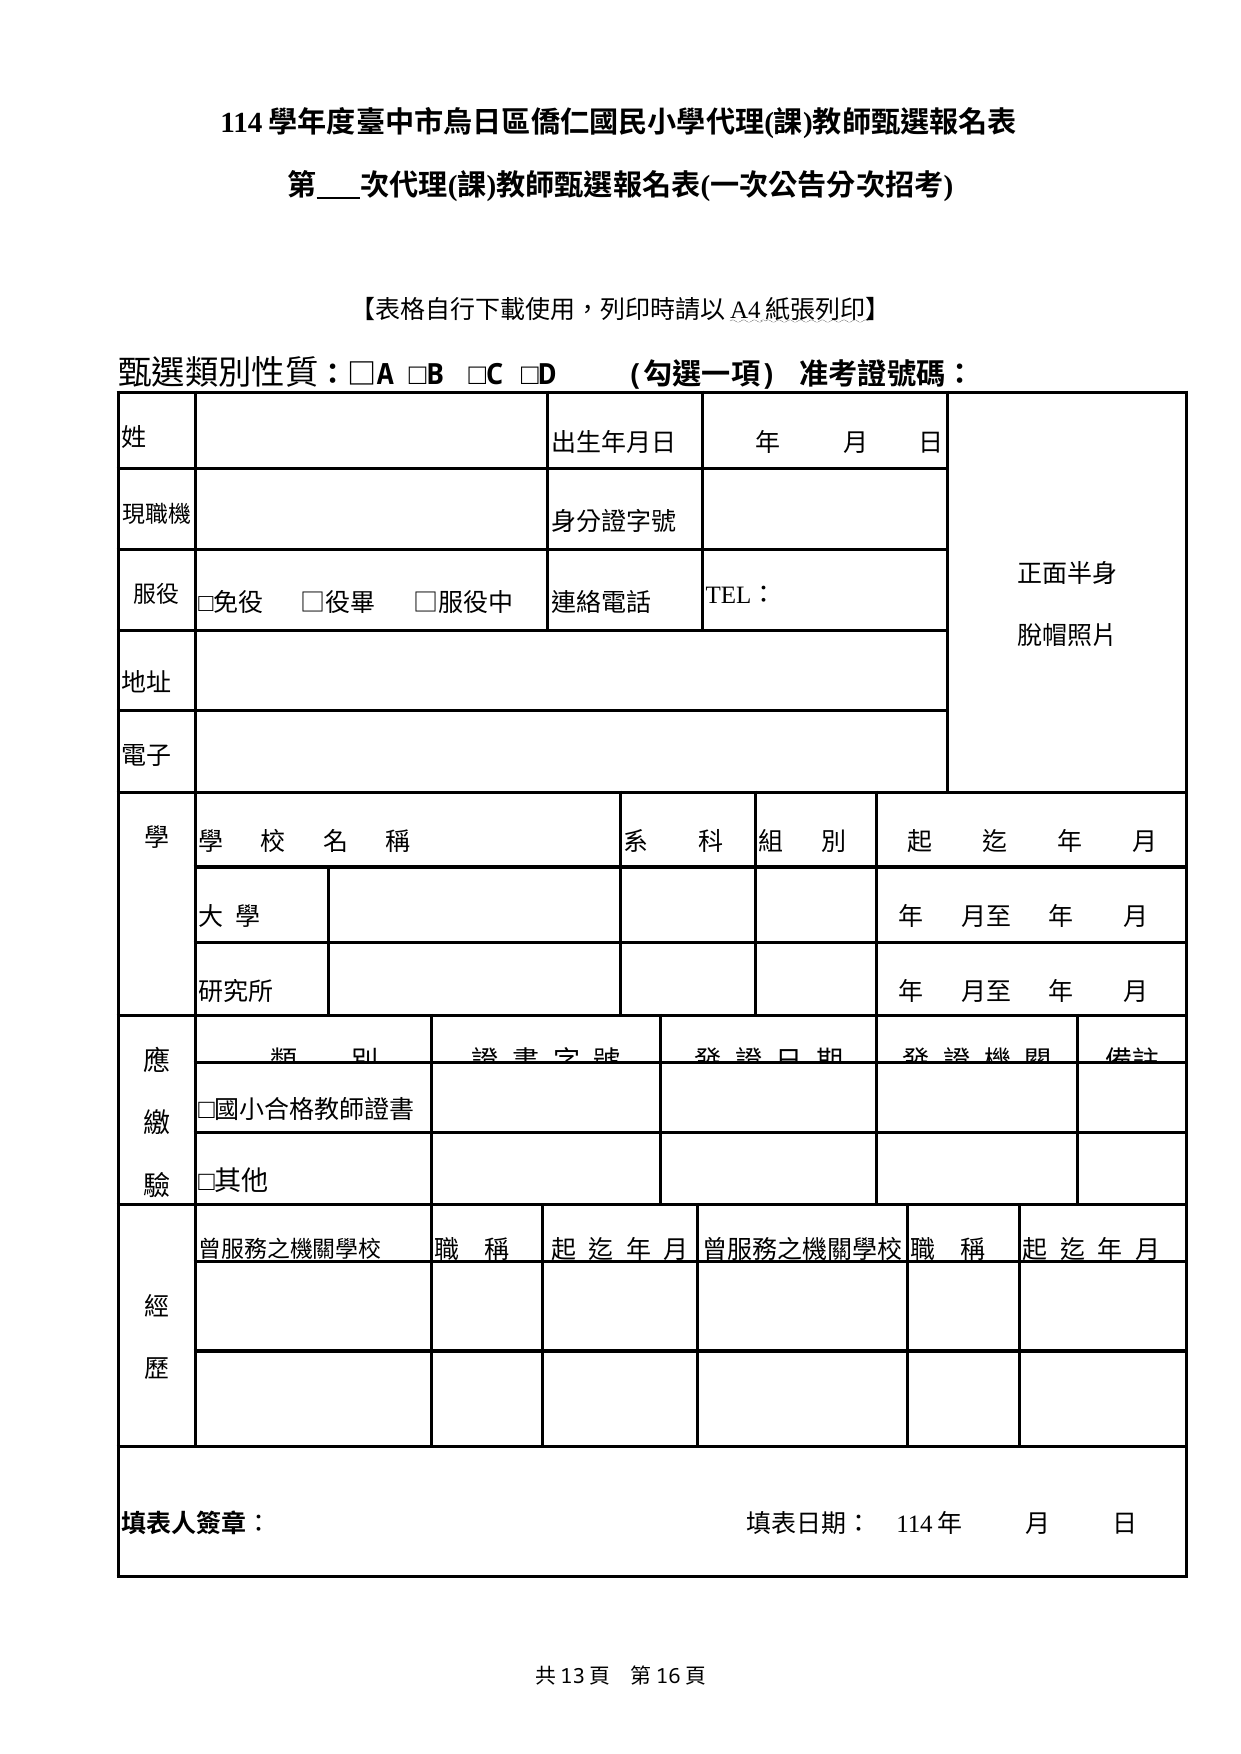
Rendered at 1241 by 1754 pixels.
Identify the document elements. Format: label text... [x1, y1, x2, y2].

table_header 出生年月日 [549, 394, 701, 467]
table_header 正面半身 脫帽照片 [949, 394, 1185, 791]
table_cell 起 迄 年 月 [878, 794, 1185, 865]
table_cell 地址 [120, 632, 194, 708]
table_cell [330, 944, 619, 1014]
table_cell [1021, 1263, 1185, 1349]
table_cell [433, 1263, 541, 1349]
table_cell [699, 1353, 906, 1445]
table_cell 學 校 名 稱 [197, 794, 619, 865]
table_cell 應 繳 驗 證 件 [120, 1017, 194, 1203]
table_cell 電子郵件 [120, 712, 194, 791]
text 114學年度臺中市烏日區僑仁國民小學代理(課)教師甄選報名表 [118, 78, 1122, 141]
table_cell 發 證 日 期 [662, 1017, 875, 1061]
table_cell [544, 1263, 696, 1349]
table_cell [622, 944, 754, 1014]
table_cell [197, 1263, 430, 1349]
table_header [197, 394, 546, 467]
text 甄選類別性質：□A □B □C □D (勾選一項) 准考證號碼： [118, 328, 1122, 391]
table_cell 研究所 [197, 944, 327, 1014]
table_cell [433, 1064, 659, 1131]
table_cell □免役 □役畢 □服役中 [197, 551, 546, 629]
table_cell 連絡電話 [549, 551, 701, 629]
table_cell [197, 470, 546, 548]
table_cell [757, 944, 875, 1014]
table_cell [909, 1353, 1018, 1445]
table_cell [662, 1134, 875, 1203]
table_cell [197, 1353, 430, 1445]
table_header 年 月 日 [704, 394, 946, 467]
table_cell [622, 869, 754, 941]
table_cell [197, 632, 946, 708]
table_cell 備註 [1079, 1017, 1185, 1061]
table_cell 發 證 機 關 [878, 1017, 1076, 1061]
table_cell 年 月至 年 月 [878, 944, 1185, 1014]
table_cell 年 月至 年 月 [878, 869, 1185, 941]
table_cell 證 書 字 號 [433, 1017, 659, 1061]
table_cell [662, 1064, 875, 1131]
table_cell 起 迄 年 月 [544, 1206, 696, 1260]
table_cell 職 稱 [433, 1206, 541, 1260]
table_cell 曾服務之機關學校 [699, 1206, 906, 1260]
table_cell 系 科 [622, 794, 754, 865]
table_cell 經 歷 [120, 1206, 194, 1445]
table_cell TEL： 手機： [704, 551, 946, 629]
table_cell □其他 [197, 1134, 430, 1203]
table_cell [544, 1353, 696, 1445]
table_cell □國小合格教師證書 [197, 1064, 430, 1131]
table_cell 類 別 [197, 1017, 430, 1061]
table_cell [1021, 1353, 1185, 1445]
text 【表格自行下載使用，列印時請以A4紙張列印】 [118, 266, 1122, 328]
table_cell 學 歷 [120, 794, 194, 1014]
table_cell 組 別 [757, 794, 875, 865]
table_cell 職 稱 [909, 1206, 1018, 1260]
table_cell [1079, 1064, 1185, 1131]
table_cell [1079, 1134, 1185, 1203]
table_cell 服役 情形 [120, 551, 194, 629]
table_cell 起 迄 年 月 [1021, 1206, 1185, 1260]
table_cell [330, 869, 619, 941]
table_cell [433, 1353, 541, 1445]
table_cell 大 學 [197, 869, 327, 941]
table_cell [699, 1263, 906, 1349]
table_cell [909, 1263, 1018, 1349]
table_cell 身分證字號 [549, 470, 701, 548]
table_cell 現職機關學校 [120, 470, 194, 548]
table_header 姓 名 [120, 394, 194, 467]
table_cell [878, 1064, 1076, 1131]
table_cell 曾服務之機關學校 [197, 1206, 430, 1260]
table_cell [757, 869, 875, 941]
table_cell [878, 1134, 1076, 1203]
text 第 次代理(課)教師甄選報名表(一次公告分次招考) [118, 141, 1122, 203]
table_cell [197, 712, 946, 791]
table_cell 填表人簽章： 填表日期： 114年 月 日 [120, 1448, 1185, 1575]
table_cell [704, 470, 946, 548]
table_cell [433, 1134, 659, 1203]
